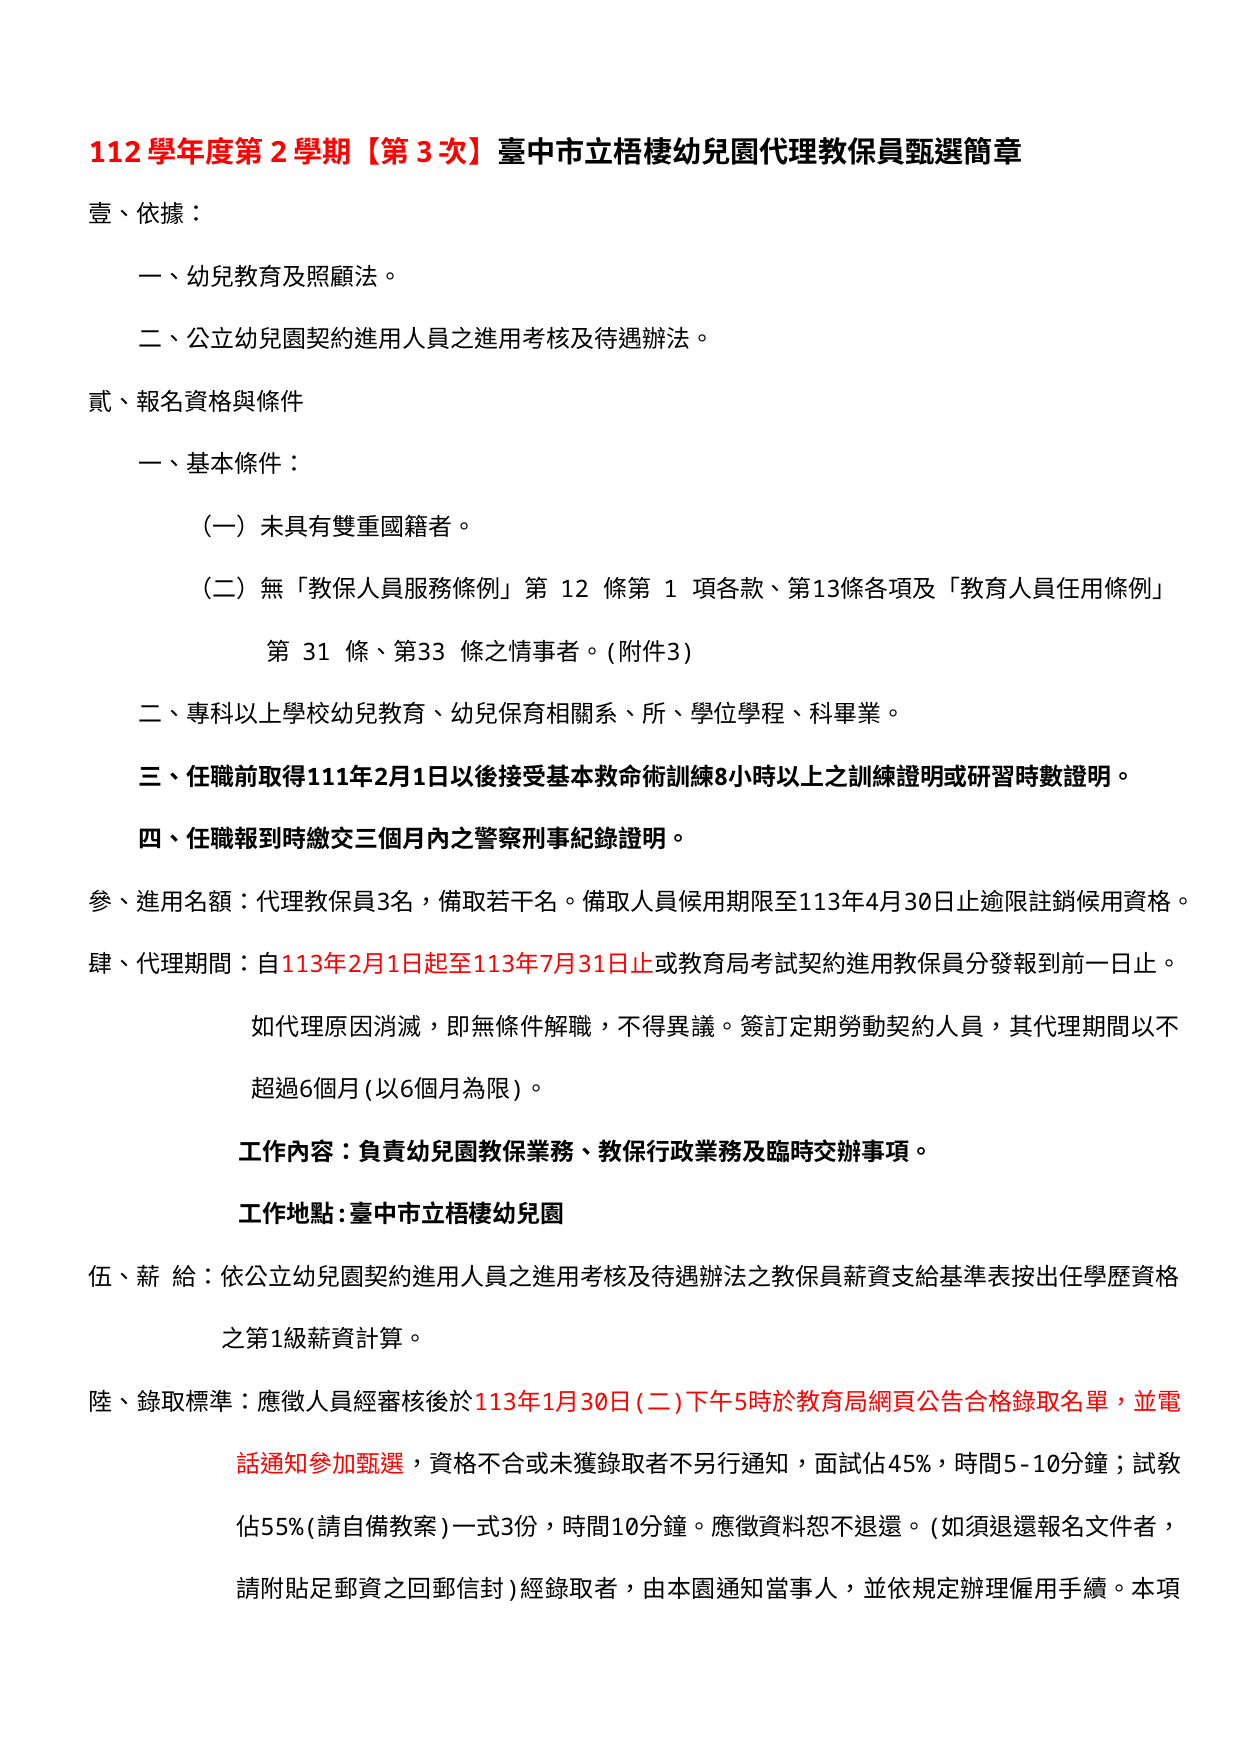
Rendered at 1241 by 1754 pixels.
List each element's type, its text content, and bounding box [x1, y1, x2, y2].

text 四、任職報到時繳交三個月內之警察刑事紀錄證明。 [139, 796, 1181, 858]
text 三、任職前取得111年2月1日以後接受基本救命術訓練8小時以上之訓練證明或研習時數證明。 [139, 733, 1181, 796]
text 貳、報名資格與條件 [89, 358, 1181, 421]
text 參、進用名額：代理教保員3名，備取若干名。備取人員候用期限至113年4月30日止逾限註銷候用資格。 [89, 858, 1181, 921]
text （二）無「教保人員服務條例」第 12 條第 1 項各款、第13條各項及「教育人員任用條例」第 31 條、第33 條之情事者。(附件3) [189, 546, 1181, 671]
text 工作地點:臺中市立梧棲幼兒園 [239, 1171, 1181, 1233]
text 陸、錄取標準：應徵人員經審核後於113年1月30日(二)下午5時於教育局網頁公告合格錄取名單，並電話通知參加甄選，資格不合或未獲錄取者不另行通知，面試佔45%，時間5-10分鐘；試敎佔55%(請自備教案)一式3份，時間10分鐘。應徵資料恕不退還。(如須退還報名文件者，請附貼足郵資之回郵信封)經錄取者，由本園通知當事人，並依規定辦理僱用手續。本項 [89, 1358, 1181, 1608]
text 112學年度第2學期【第3次】臺中市立梧棲幼兒園代理教保員甄選簡章 [89, 128, 1181, 171]
text 肆、代理期間：自113年2月1日起至113年7月31日止或教育局考試契約進用教保員分發報到前一日止。如代理原因消滅，即無條件解職，不得異議。簽訂定期勞動契約人員，其代理期間以不超過6個月(以6個月為限)。 [89, 921, 1181, 1108]
text （一）未具有雙重國籍者。 [189, 483, 1181, 546]
text 伍、薪 給：依公立幼兒園契約進用人員之進用考核及待遇辦法之教保員薪資支給基準表按出任學歷資格之第1級薪資計算。 [89, 1233, 1181, 1358]
text 一、幼兒教育及照顧法。 [139, 233, 1181, 296]
text 壹、依據： [89, 171, 1181, 233]
text 二、公立幼兒園契約進用人員之進用考核及待遇辦法。 [139, 296, 1181, 358]
text 工作內容：負責幼兒園教保業務、教保行政業務及臨時交辦事項。 [239, 1108, 1181, 1171]
text 一、基本條件： [139, 421, 1181, 483]
text 二、專科以上學校幼兒教育、幼兒保育相關系、所、學位學程、科畢業。 [139, 671, 1181, 733]
